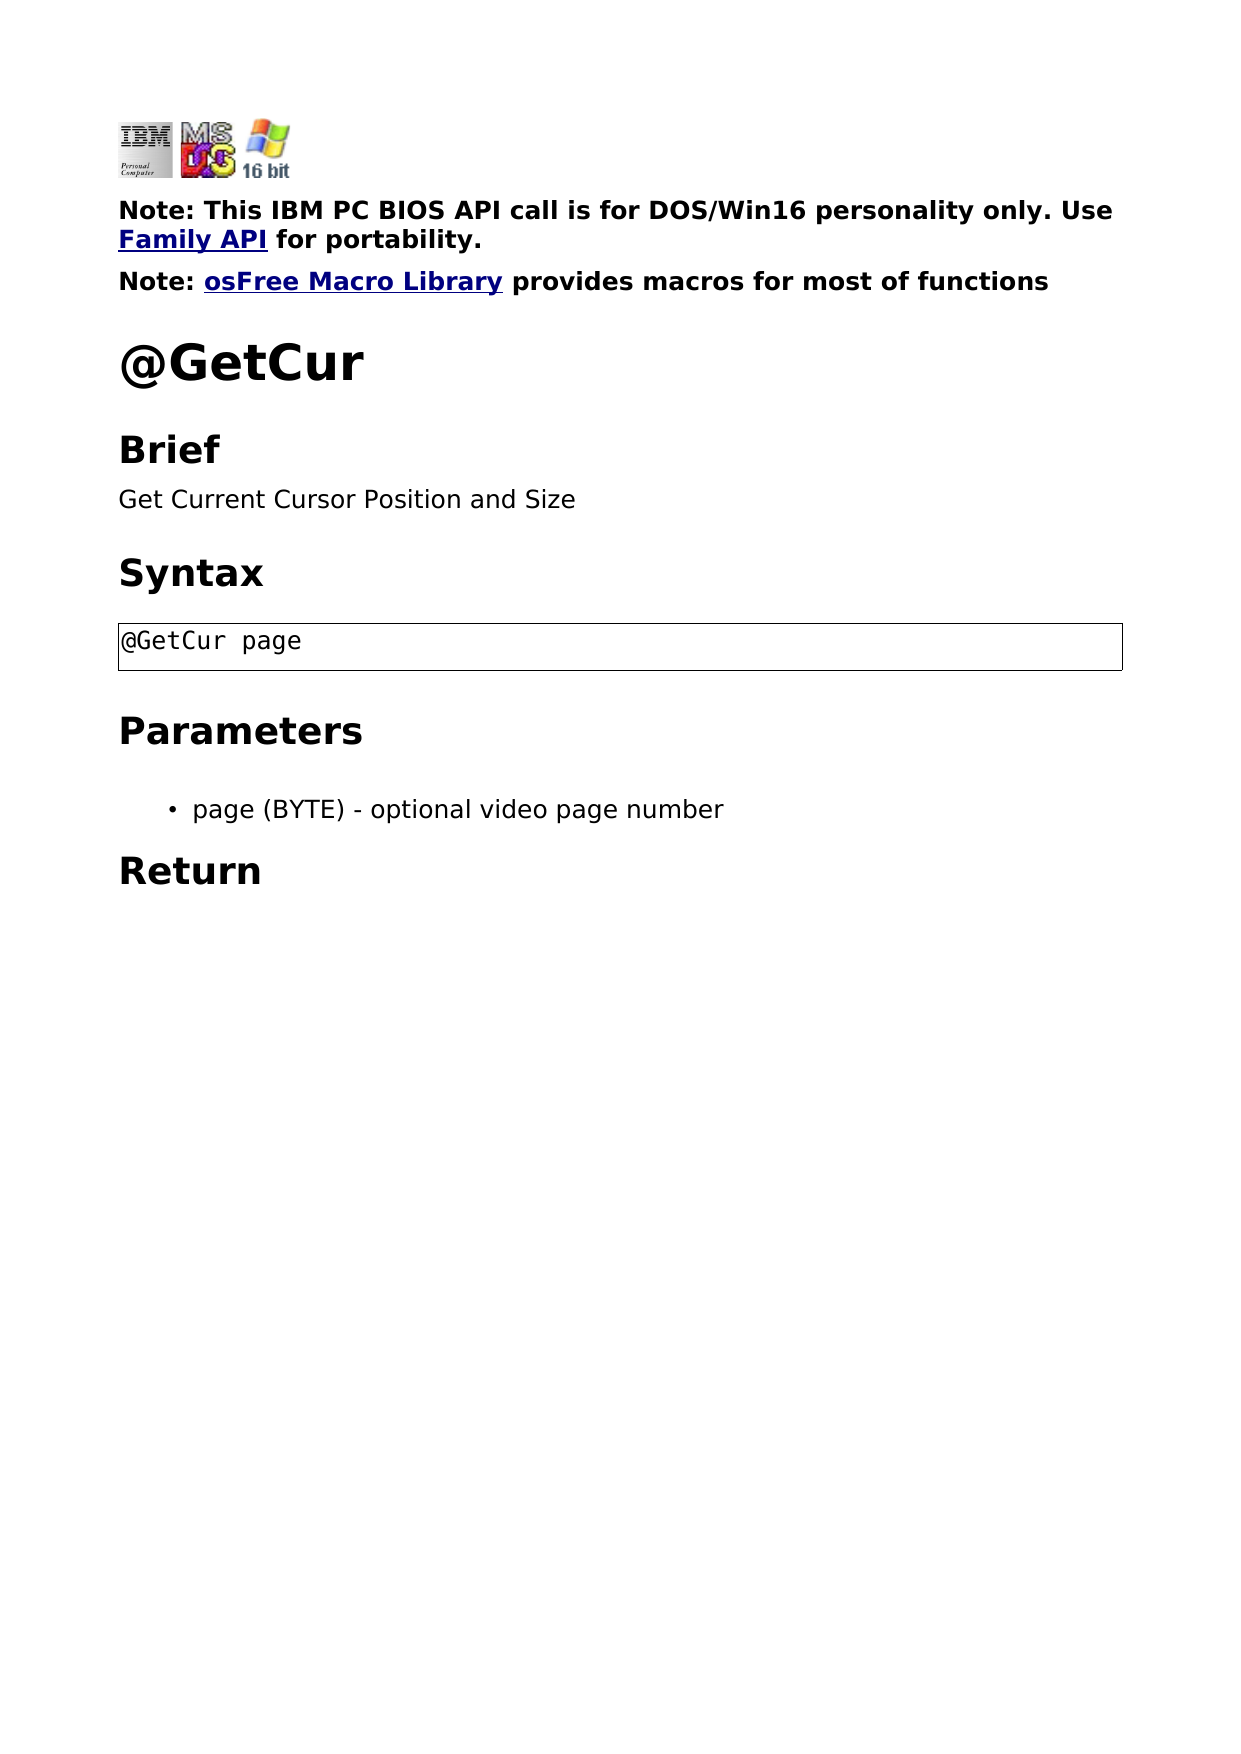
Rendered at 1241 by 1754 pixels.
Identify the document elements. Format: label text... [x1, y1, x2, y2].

picture [118, 122, 173, 178]
text Get Current Cursor Position and Size [118, 485, 1122, 514]
table_header @GetCur page [119, 624, 1122, 670]
subtitle Parameters [118, 710, 1122, 753]
text Note: This IBM PC BIOS API call is for DOS/Win16 personality only. Use Family API for portability. [118, 196, 1122, 254]
picture [243, 118, 291, 178]
subtitle Syntax [118, 552, 1122, 596]
subtitle Return [118, 849, 1122, 893]
text Note: osFree Macro Library provides macros for most of functions [118, 267, 1122, 296]
picture [180, 122, 236, 178]
subtitle @GetCur [118, 333, 1122, 392]
list page (BYTE) - optional video page number [177, 795, 1122, 824]
subtitle Brief [118, 429, 1122, 473]
